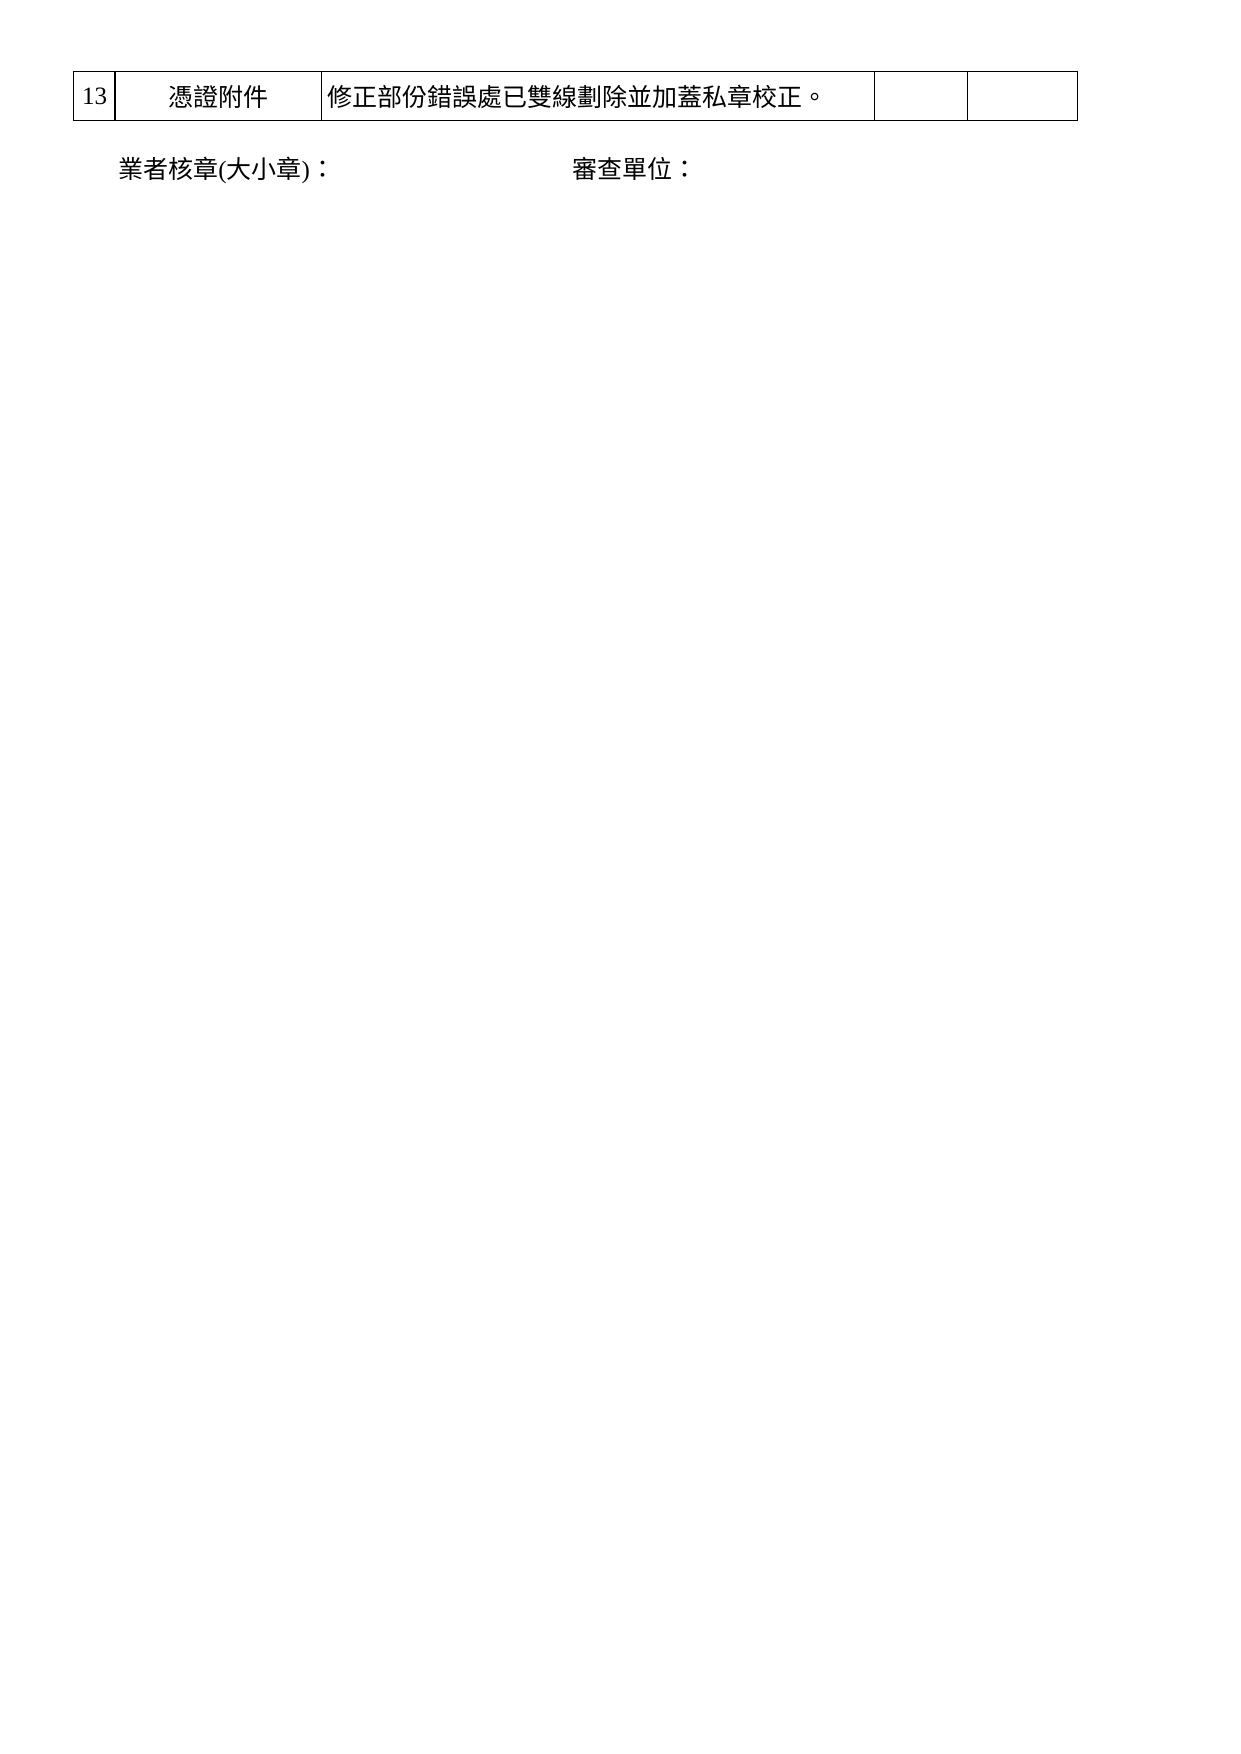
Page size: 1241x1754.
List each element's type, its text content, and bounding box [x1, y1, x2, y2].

table_cell 憑證附件 [116, 72, 321, 119]
table_cell 13 [74, 72, 114, 119]
table_cell 修正部份錯誤處已雙線劃除並加蓋私章校正。 [322, 72, 874, 119]
text 業者核章(大小章)： 審查單位： [118, 149, 1196, 186]
table_cell [875, 72, 967, 119]
table_cell [968, 72, 1077, 119]
